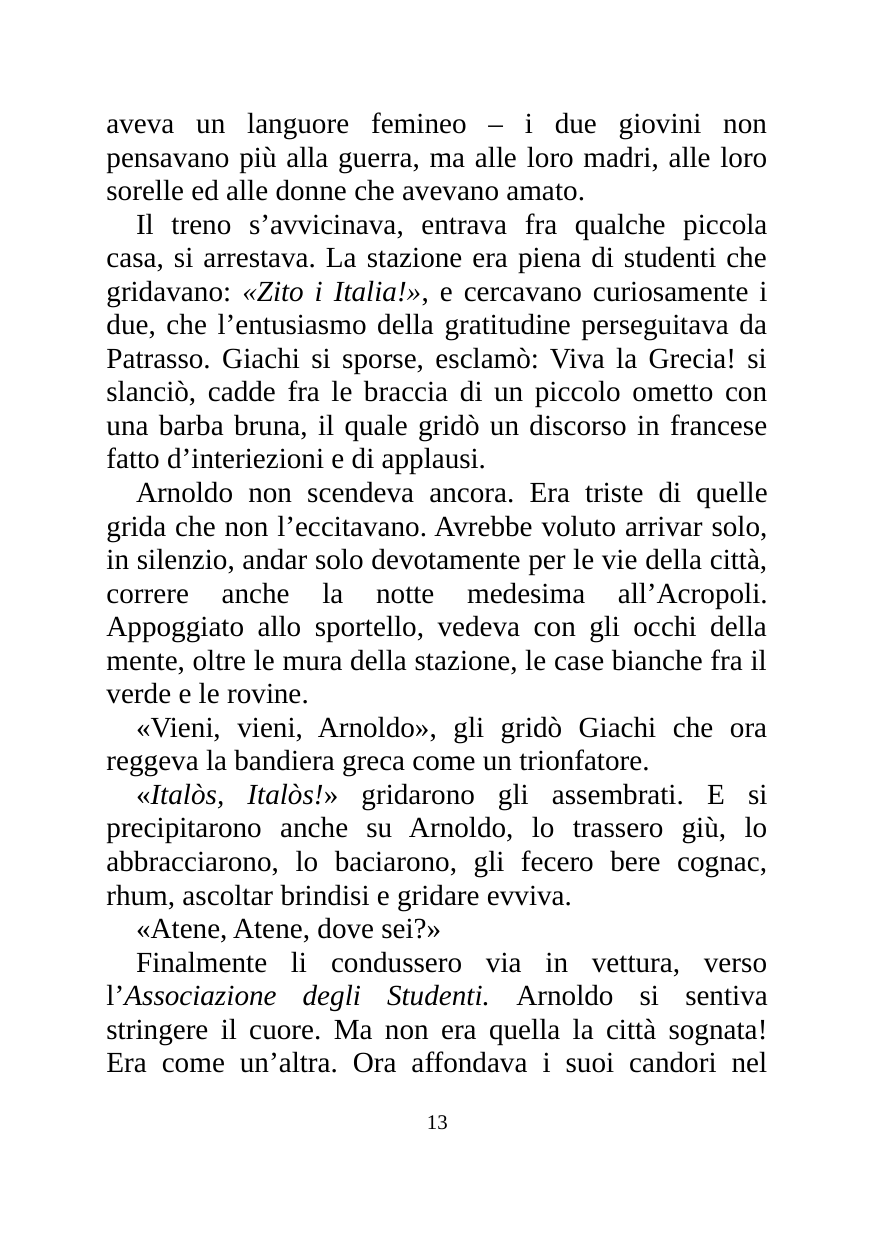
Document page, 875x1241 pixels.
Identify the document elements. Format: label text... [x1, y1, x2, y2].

text Il treno s’avvicinava, entrava fra qualche piccola casa, si arrestava. La stazione era piena di studenti che gridavano: «Zito i Italia!», e cercavano curiosamente i due, che l’entusiasmo della gratitudine perseguitava da Patrasso. Giachi si sporse, esclamò: Viva la Grecia! si slanciò, cadde fra le braccia di un piccolo ometto con una barba bruna, il quale gridò un discorso in francese fatto d’interiezioni e di applausi. [106, 207, 768, 475]
text Finalmente li condussero via in vettura, verso l’Associazione degli Studenti. Arnoldo si sentiva stringere il cuore. Ma non era quella la città sognata! Era come un’altra. Ora affondava i suoi candori nel [106, 945, 768, 1079]
text Arnoldo non scendeva ancora. Era triste di quelle grida che non l’eccitavano. Avrebbe voluto arrivar solo, in silenzio, andar solo devotamente per le vie della città, correre anche la notte medesima all’Acropoli. Appoggiato allo sportello, vedeva con gli occhi della mente, oltre le mura della stazione, le case bianche fra il verde e le rovine. [106, 475, 768, 710]
text «Atene, Atene, dove sei?» [106, 911, 768, 945]
text «Vieni, vieni, Arnoldo», gli gridò Giachi che ora reggeva la bandiera greca come un trionfatore. [106, 710, 768, 777]
text aveva un languore femineo – i due giovini non pensavano più alla guerra, ma alle loro madri, alle loro sorelle ed alle donne che avevano amato. [106, 106, 768, 207]
text «Italòs, Italòs!» gridarono gli assembrati. E si precipitarono anche su Arnoldo, lo trassero giù, lo abbracciarono, lo baciarono, gli fecero bere cognac, rhum, ascoltar brindisi e gridare evviva. [106, 777, 768, 911]
